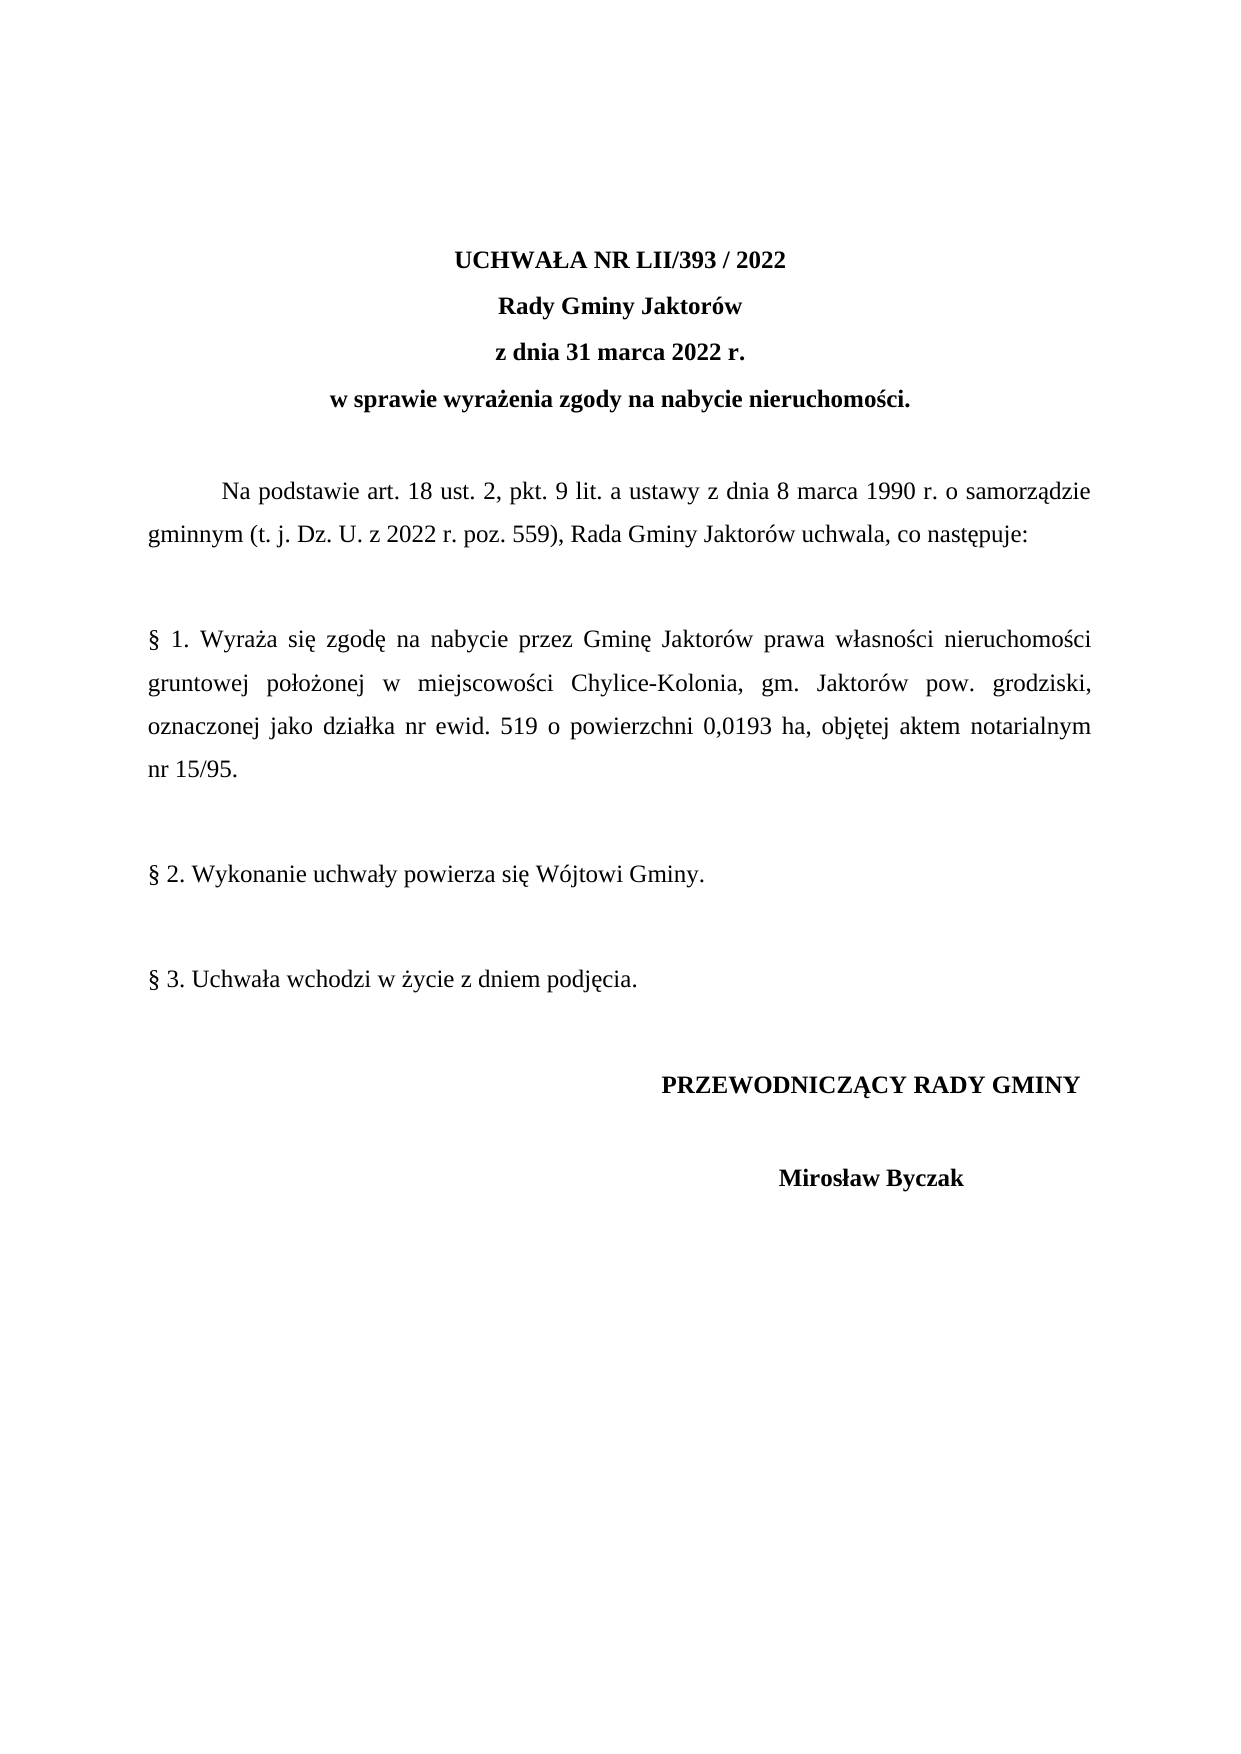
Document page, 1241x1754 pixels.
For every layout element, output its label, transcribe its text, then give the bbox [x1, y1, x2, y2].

text Mirosław Byczak [650, 1163, 1093, 1251]
text UCHWAŁA NR LII/393 / 2022 [148, 245, 1093, 274]
text Na podstawie art. 18 ust. 2, pkt. 9 lit. a ustawy z dnia 8 marca 1990 r. o samorządzie gminnym (t. j. Dz. U. z 2022 r. poz. 559), Rada Gminy Jaktorów uchwala, co następuje: [148, 476, 1093, 548]
text PRZEWODNICZĄCY RADY GMINY [650, 1070, 1093, 1099]
text z dnia 31 marca 2022 r. [148, 337, 1093, 366]
text § 3. Uchwała wchodzi w życie z dniem podjęcia. [148, 964, 1093, 993]
text w sprawie wyrażenia zgody na nabycie nieruchomości. [148, 384, 1093, 412]
text § 2. Wykonanie uchwały powierza się Wójtowi Gminy. [148, 859, 1093, 888]
text § 1. Wyraża się zgodę na nabycie przez Gminę Jaktorów prawa własności nieruchomości gruntowej położonej w miejscowości Chylice-Kolonia, gm. Jaktorów pow. grodziski, oznaczonej jako działka nr ewid. 519 o powierzchni 0,0193 ha, objętej aktem notarialnym nr 15/95. [148, 624, 1093, 783]
text Rady Gminy Jaktorów [148, 291, 1093, 320]
